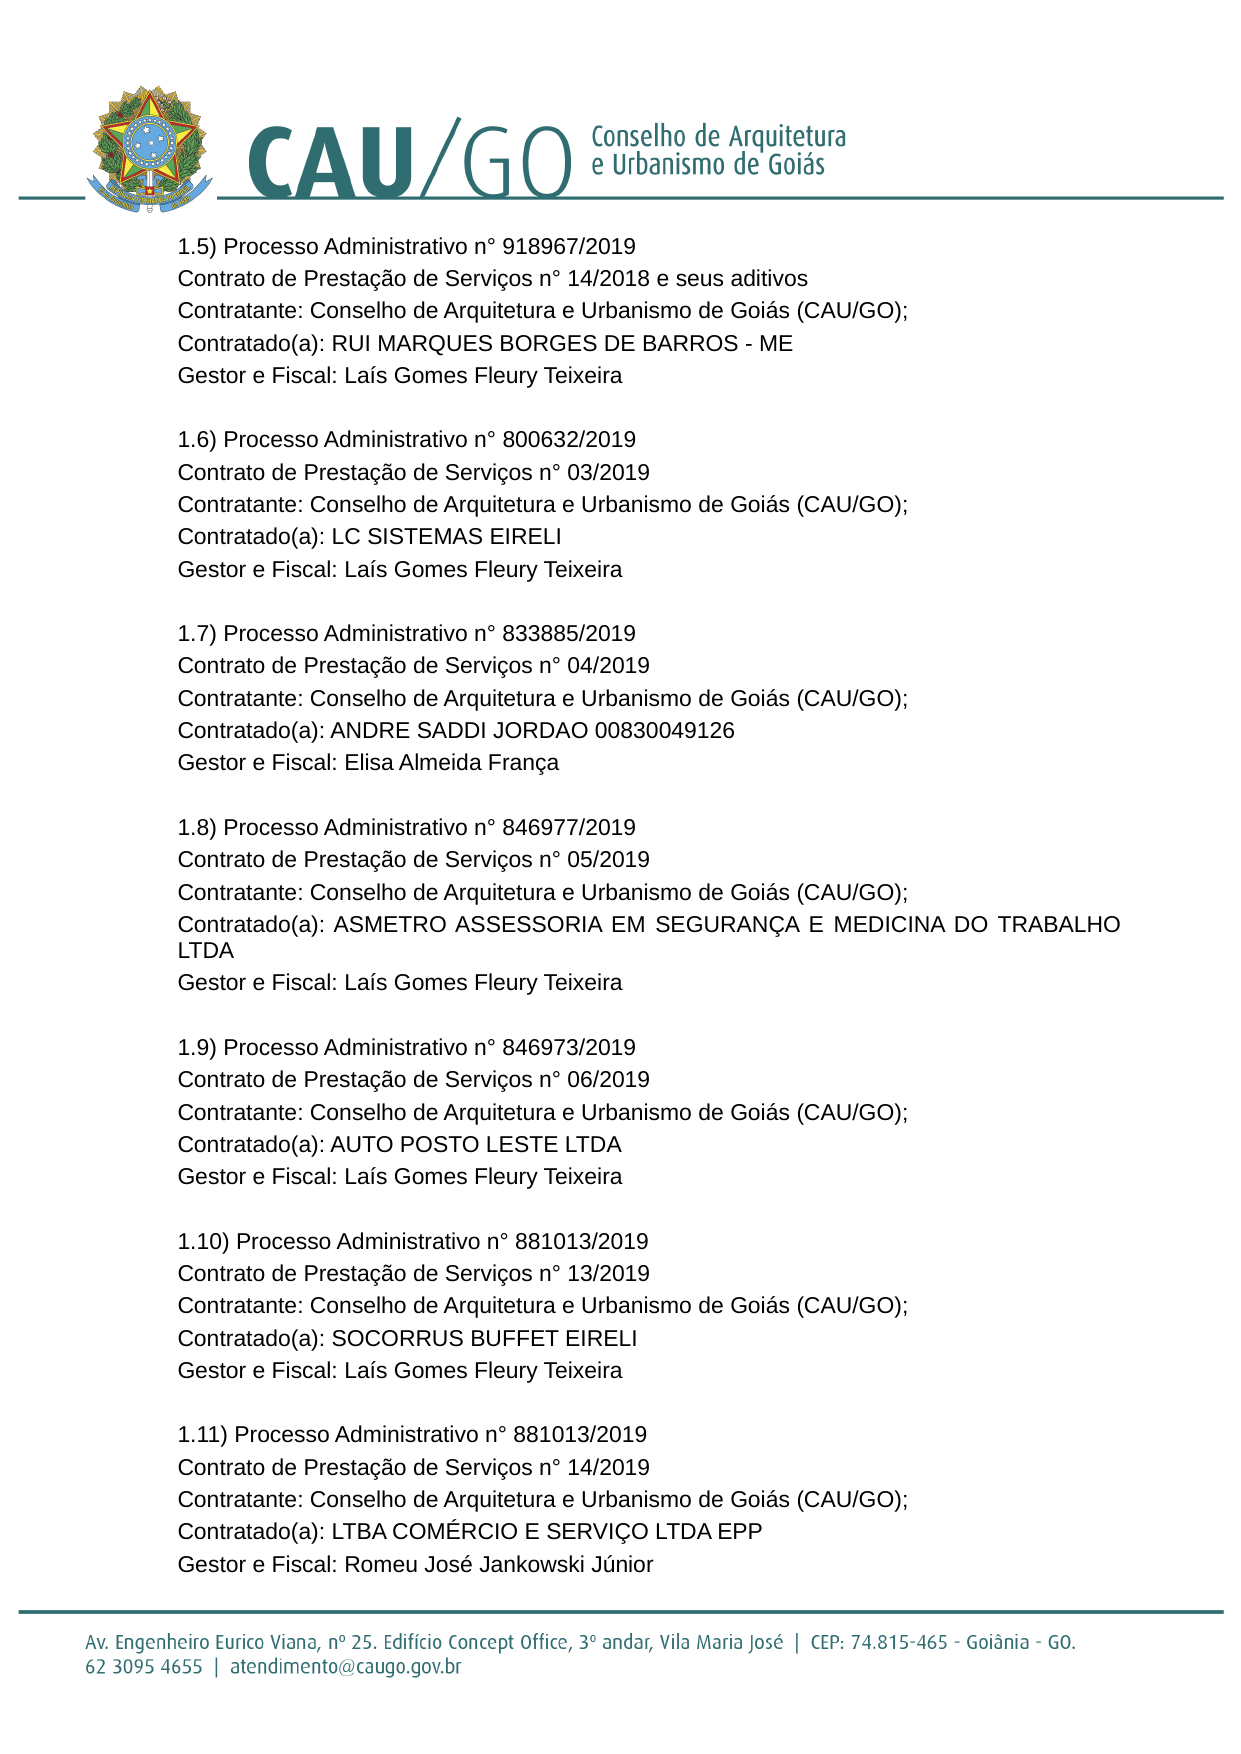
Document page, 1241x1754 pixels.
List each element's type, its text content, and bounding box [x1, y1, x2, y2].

text 1.9) Processo Administrativo n° 846973/2019 [177, 1034, 1122, 1060]
text Gestor e Fiscal: Laís Gomes Fleury Teixeira [177, 556, 1122, 582]
text Contratado(a): LTBA COMÉRCIO E SERVIÇO LTDA EPP [177, 1518, 1122, 1545]
text Contratante: Conselho de Arquitetura e Urbanismo de Goiás (CAU/GO); [177, 1292, 1122, 1319]
text Contratante: Conselho de Arquitetura e Urbanismo de Goiás (CAU/GO); [177, 1098, 1122, 1125]
text 1.10) Processo Administrativo n° 881013/2019 [177, 1228, 1122, 1254]
text Contratante: Conselho de Arquitetura e Urbanismo de Goiás (CAU/GO); [177, 878, 1122, 905]
text Gestor e Fiscal: Laís Gomes Fleury Teixeira [177, 362, 1122, 388]
picture [1, 1593, 1241, 1742]
text Contratante: Conselho de Arquitetura e Urbanismo de Goiás (CAU/GO); [177, 1486, 1122, 1512]
text Contratante: Conselho de Arquitetura e Urbanismo de Goiás (CAU/GO); [177, 297, 1122, 323]
text 1.7) Processo Administrativo n° 833885/2019 [177, 620, 1122, 646]
text Contratado(a): RUI MARQUES BORGES DE BARROS - ME [177, 329, 1122, 356]
text 1.5) Processo Administrativo n° 918967/2019 [177, 233, 1122, 259]
text Gestor e Fiscal: Laís Gomes Fleury Teixeira [177, 1357, 1122, 1383]
text Contrato de Prestação de Serviços n° 13/2019 [177, 1260, 1122, 1286]
text Contratado(a): AUTO POSTO LESTE LTDA [177, 1131, 1122, 1157]
text Contratante: Conselho de Arquitetura e Urbanismo de Goiás (CAU/GO); [177, 685, 1122, 711]
text Contratado(a): LC SISTEMAS EIRELI [177, 523, 1122, 549]
text 1.6) Processo Administrativo n° 800632/2019 [177, 426, 1122, 453]
text 1.8) Processo Administrativo n° 846977/2019 [177, 814, 1122, 840]
text Contrato de Prestação de Serviços n° 14/2018 e seus aditivos [177, 265, 1122, 291]
text Contrato de Prestação de Serviços n° 06/2019 [177, 1066, 1122, 1093]
text Contratante: Conselho de Arquitetura e Urbanismo de Goiás (CAU/GO); [177, 491, 1122, 517]
text Contratado(a): ASMETRO ASSESSORIA EM SEGURANÇA E MEDICINA DO TRABALHO LTDA [177, 911, 1122, 963]
text Contrato de Prestação de Serviços n° 04/2019 [177, 652, 1122, 679]
text Contratado(a): ANDRE SADDI JORDAO 00830049126 [177, 717, 1122, 743]
text Contrato de Prestação de Serviços n° 05/2019 [177, 846, 1122, 872]
text Contrato de Prestação de Serviços n° 14/2019 [177, 1454, 1122, 1480]
text Contrato de Prestação de Serviços n° 03/2019 [177, 459, 1122, 485]
text Gestor e Fiscal: Laís Gomes Fleury Teixeira [177, 969, 1122, 996]
text Gestor e Fiscal: Laís Gomes Fleury Teixeira [177, 1163, 1122, 1189]
text Gestor e Fiscal: Elisa Almeida França [177, 749, 1122, 776]
text 1.11) Processo Administrativo n° 881013/2019 [177, 1421, 1122, 1448]
picture [1, 26, 1241, 233]
text Contratado(a): SOCORRUS BUFFET EIRELI [177, 1324, 1122, 1351]
text Gestor e Fiscal: Romeu José Jankowski Júnior [177, 1551, 1122, 1577]
